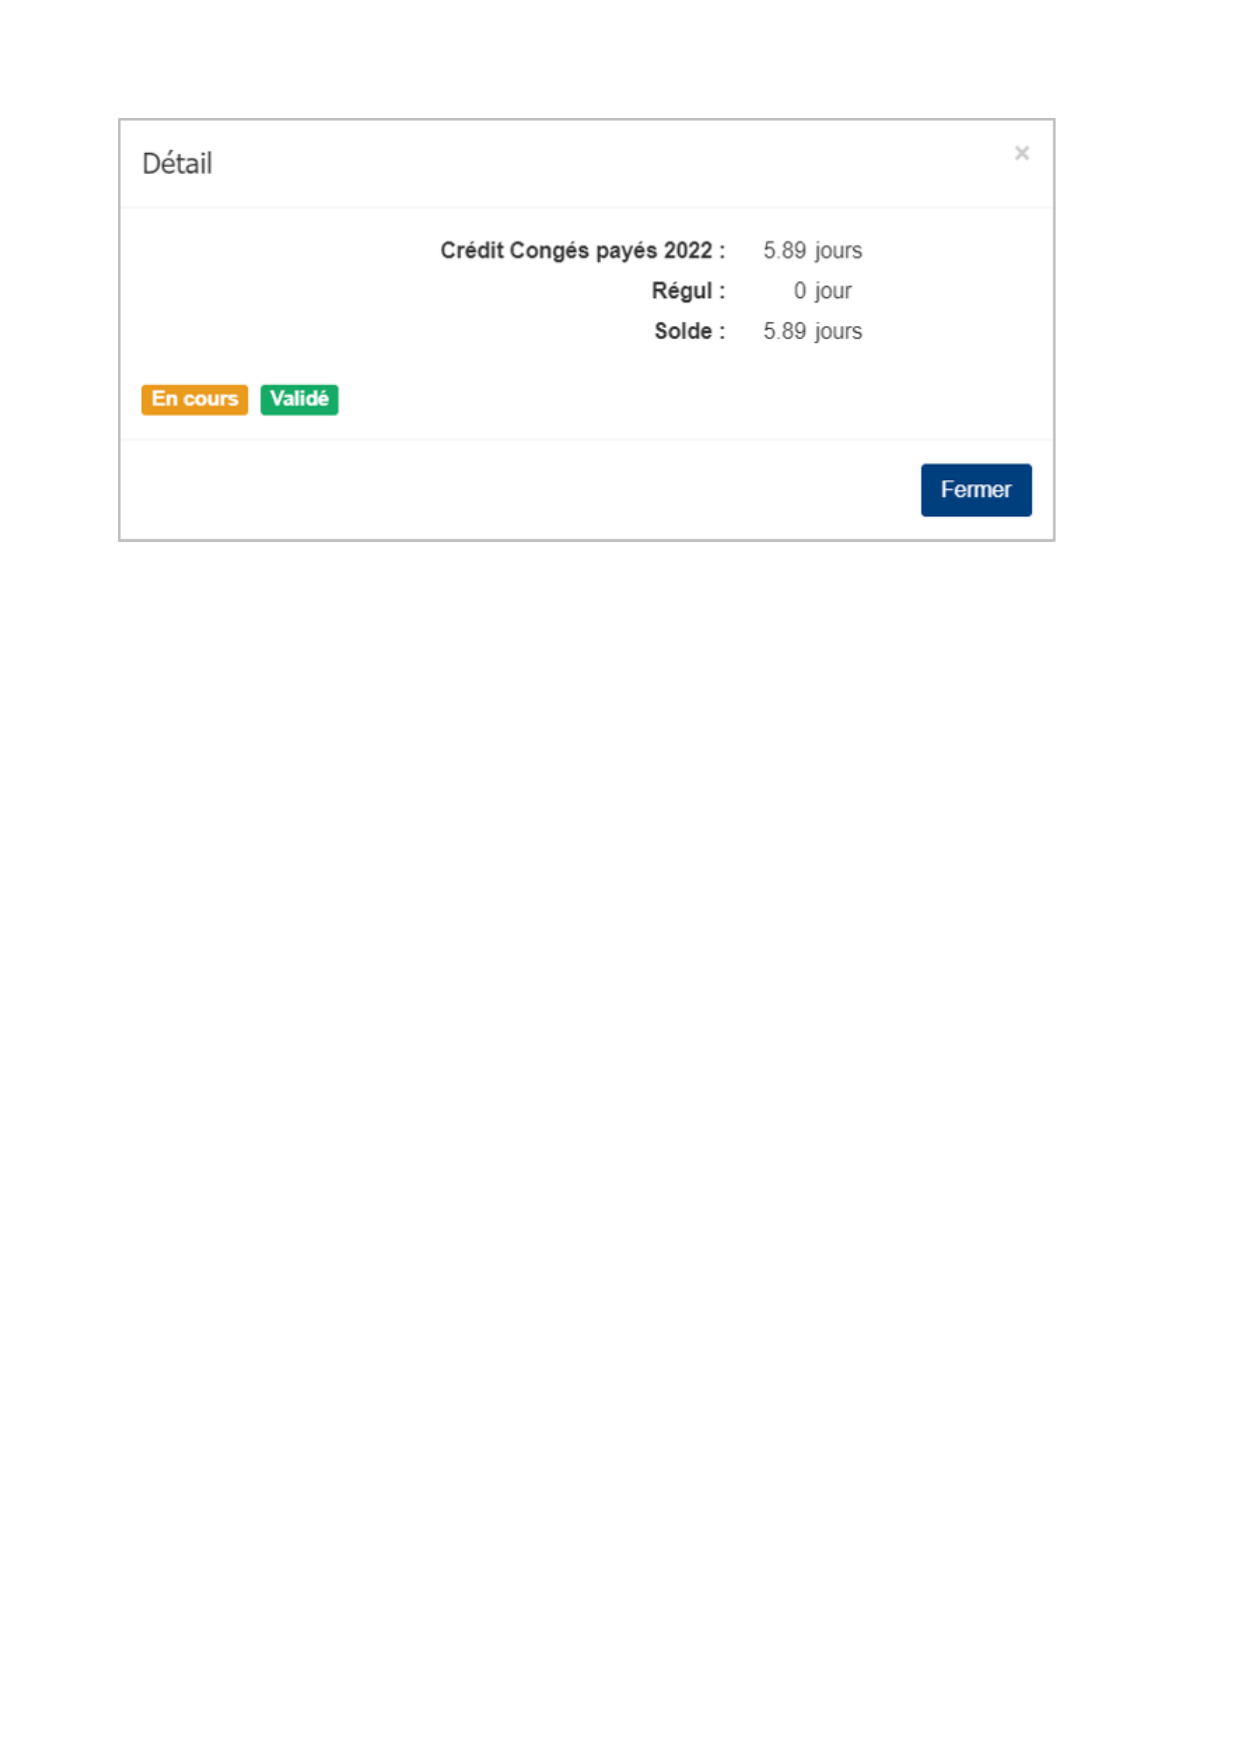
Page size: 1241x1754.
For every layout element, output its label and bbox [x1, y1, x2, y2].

picture [118, 118, 1056, 542]
